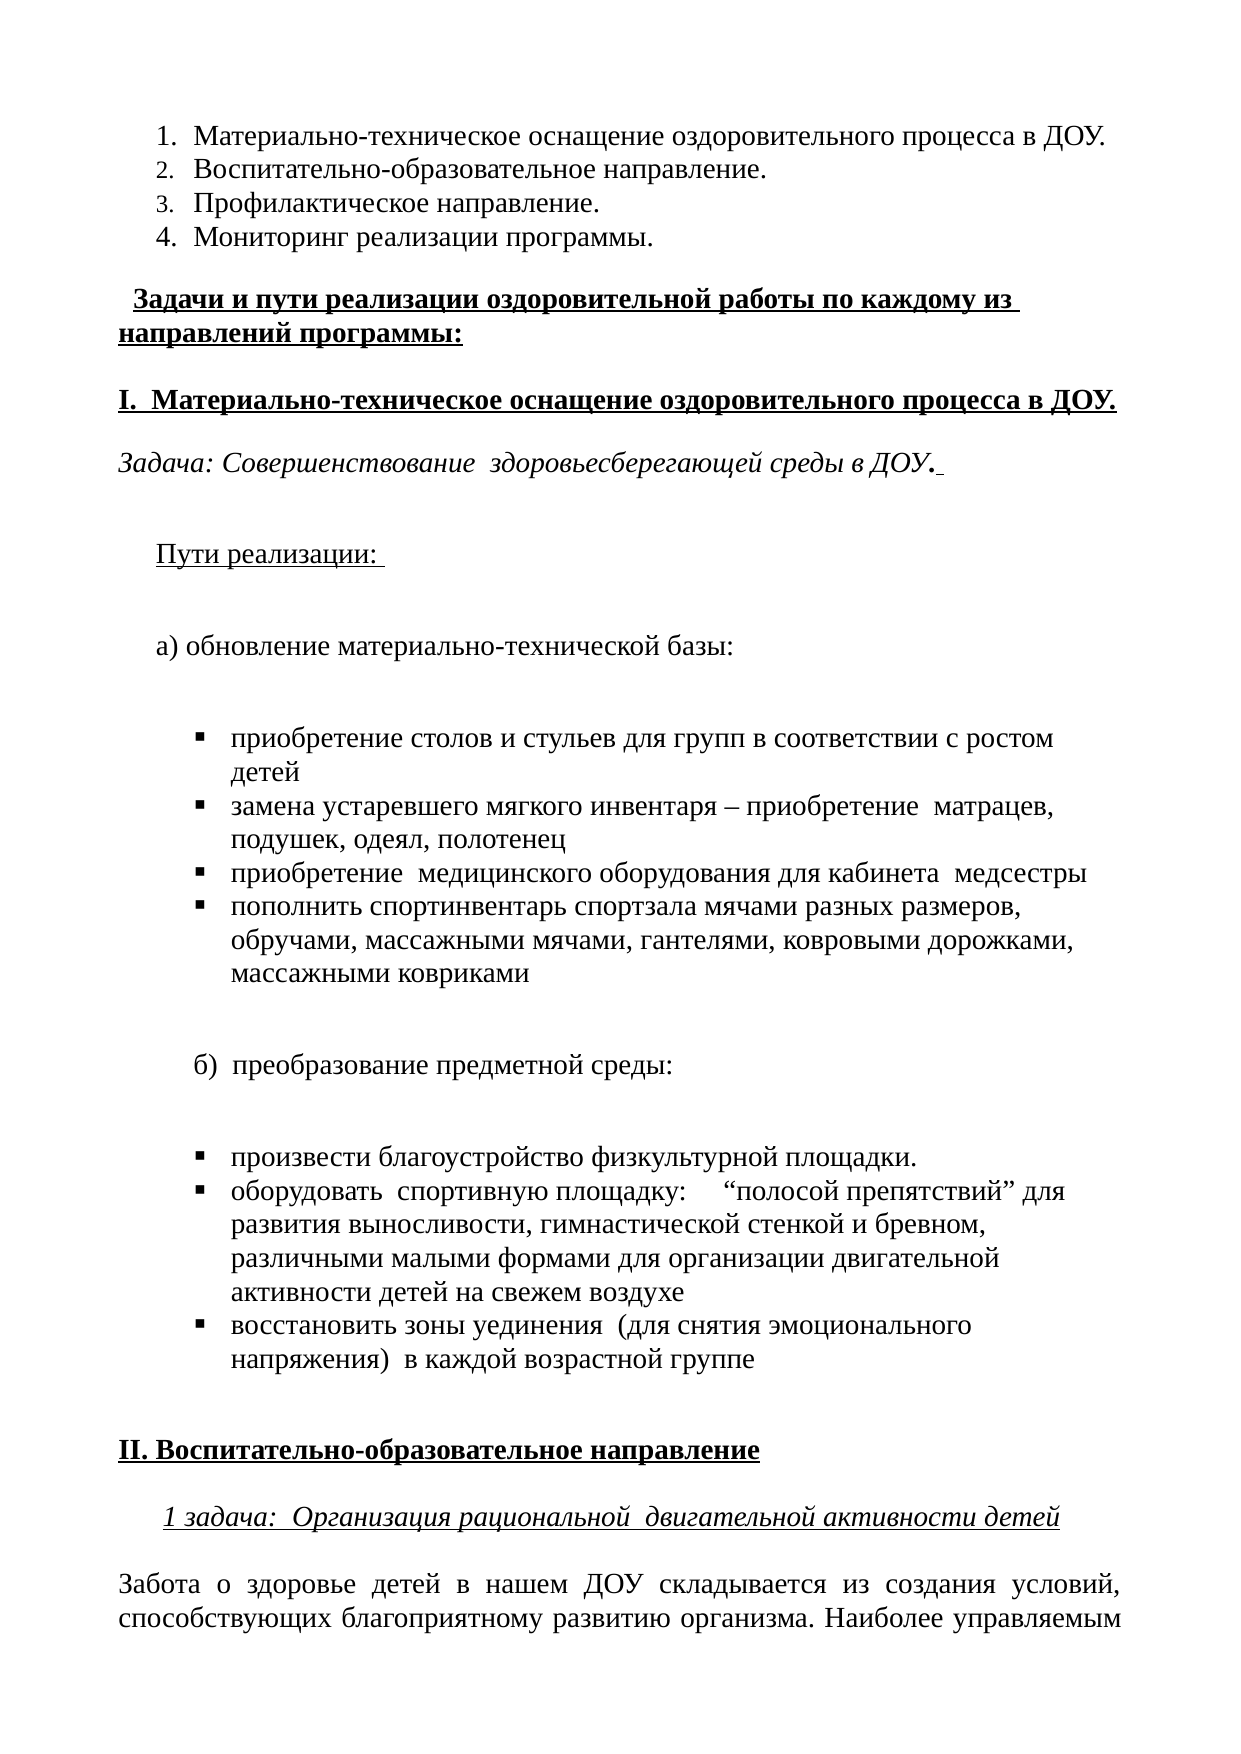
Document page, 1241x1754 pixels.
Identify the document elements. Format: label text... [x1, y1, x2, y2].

text б) преобразование предметной среды: [193, 1047, 1122, 1081]
list Материально-техническое оснащение оздоровительного процесса в ДОУ. [156, 118, 1122, 152]
list оборудовать спортивную площадку: “полосой препятствий” для развития выносливости, гимнастической стенкой и бревном, различными малыми формами для организации двигательной активности детей на свежем воздухе [193, 1173, 1122, 1307]
list пополнить спортинвентарь спортзала мячами разных размеров, обручами, массажными мячами, гантелями, ковровыми дорожками, массажными ковриками [193, 888, 1122, 989]
text II. Воспитательно-образовательное направление [118, 1432, 1122, 1466]
text Забота о здоровье детей в нашем ДОУ складывается из создания условий, способствующих благоприятному развитию организма. Наиболее управляемым [118, 1567, 1122, 1634]
text Задачи и пути реализации оздоровительной работы по каждому из направлений программы: [118, 281, 1122, 348]
text 1 задача: Организация рациональной двигательной активности детей [162, 1499, 1122, 1533]
list приобретение медицинского оборудования для кабинета медсестры [193, 855, 1122, 888]
list Мониторинг реализации программы. [156, 219, 1122, 252]
list восстановить зоны уединения (для снятия эмоционального напряжения) в каждой возрастной группе [193, 1307, 1122, 1374]
list Воспитательно-образовательное направление. [156, 152, 1122, 185]
list приобретение столов и стульев для групп в соответствии с ростом детей [193, 720, 1122, 788]
text Задача: Совершенствование здоровьесберегающей среды в ДОУ. [118, 445, 1122, 478]
list произвести благоустройство физкультурной площадки. [193, 1139, 1122, 1173]
text Пути реализации: [156, 537, 1122, 570]
list Профилактическое направление. [156, 185, 1122, 219]
text I. Материально-техническое оснащение оздоровительного процесса в ДОУ. [118, 382, 1122, 416]
text а) обновление материально-технической базы: [156, 628, 1122, 662]
list замена устаревшего мягкого инвентаря – приобретение матрацев, подушек, одеял, полотенец [193, 788, 1122, 855]
